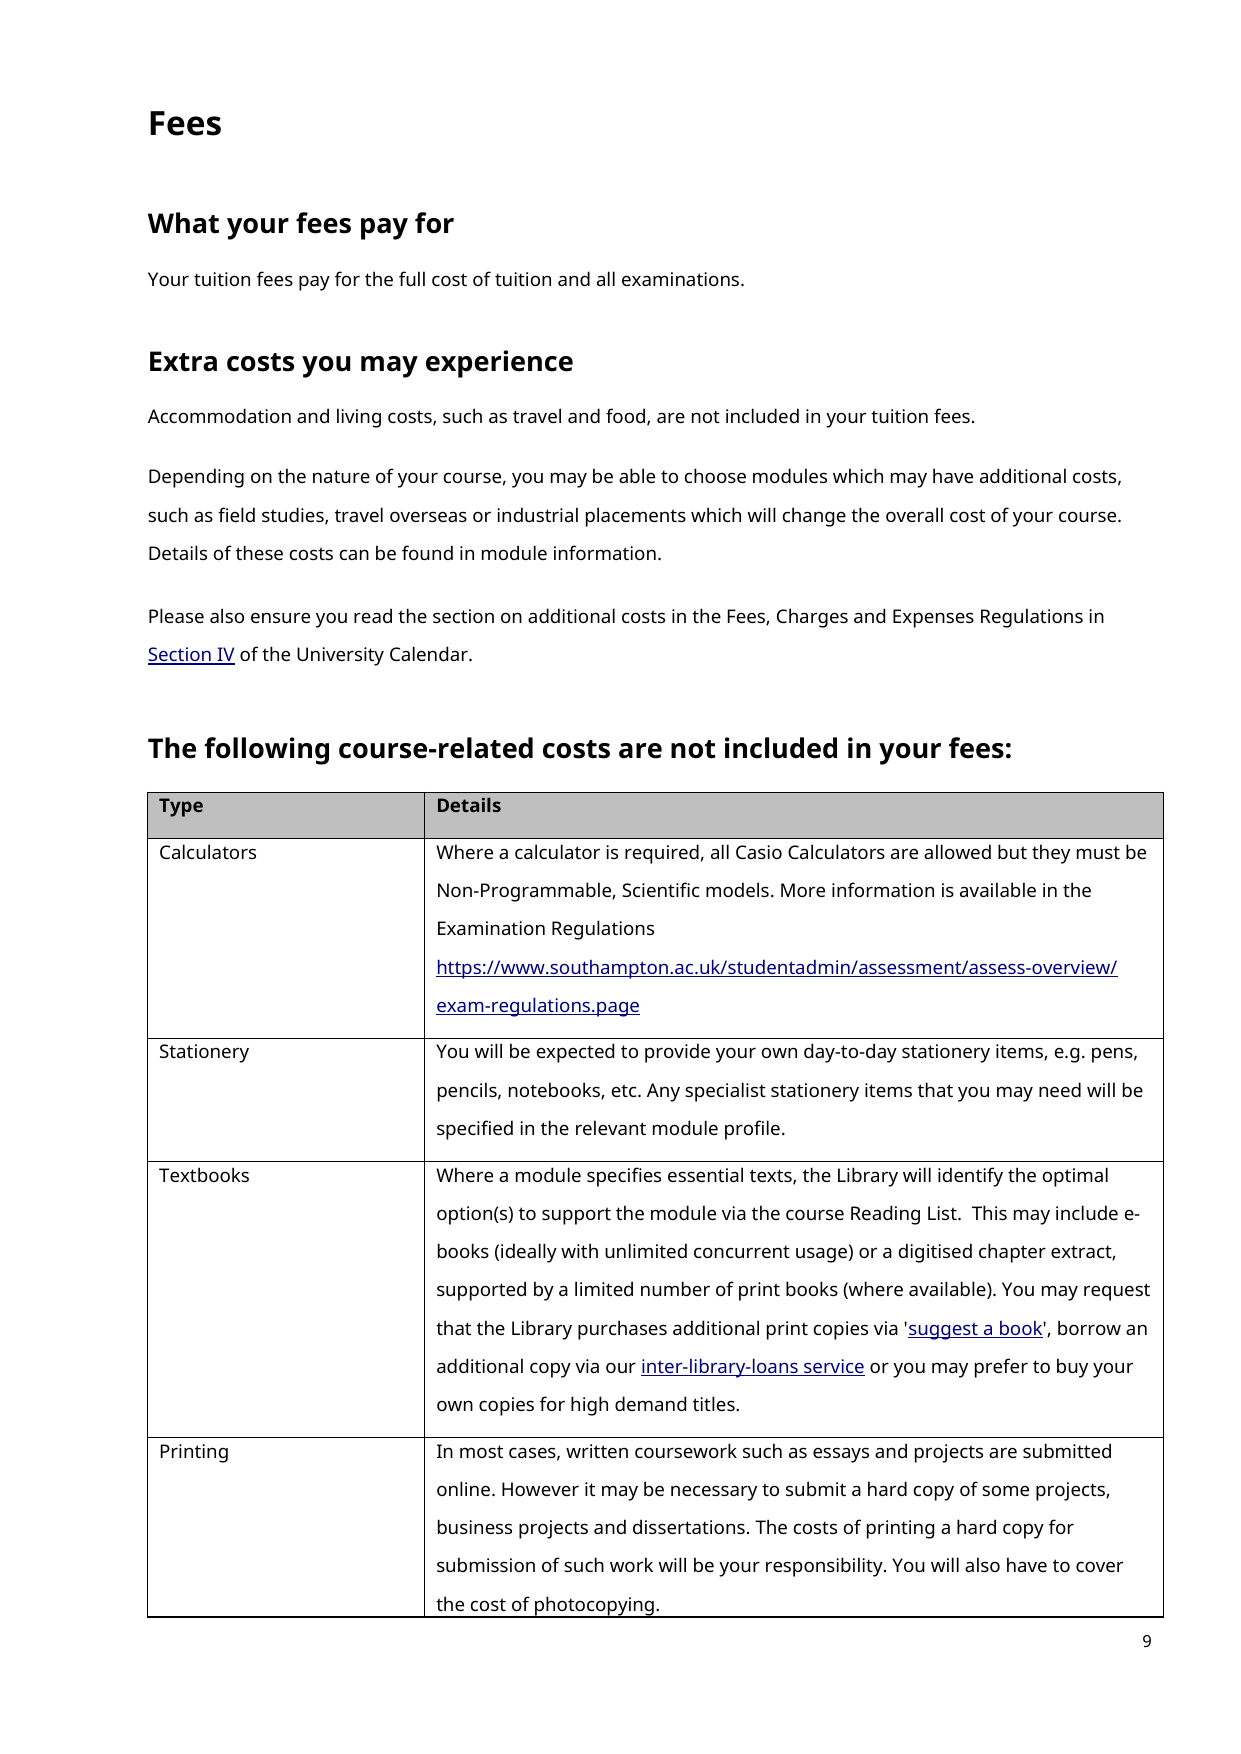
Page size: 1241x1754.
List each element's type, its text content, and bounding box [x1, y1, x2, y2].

text Your tuition fees pay for the full cost of tuition and all examinations. [148, 266, 1152, 292]
table_cell Printing [148, 1438, 424, 1616]
subtitle What your fees pay for [148, 205, 1152, 242]
subtitle Extra costs you may experience [148, 342, 1152, 379]
subtitle The following course-related costs are not included in your fees: [148, 730, 1152, 767]
table_header Details [425, 793, 1163, 838]
text Depending on the nature of your course, you may be able to choose modules which may have additional costs, such as field studies, travel overseas or industrial placements which will change the overall cost of your course. Details of these costs can be found in module information. [148, 464, 1152, 566]
table_cell In most cases, written coursework such as essays and projects are submitted online. However it may be necessary to submit a hard copy of some projects, business projects and dissertations. The costs of printing a hard copy for submission of such work will be your responsibility. You will also have to cover the cost of photocopying. [425, 1438, 1163, 1616]
table_cell Textbooks [148, 1162, 424, 1437]
table_cell Where a module specifies essential texts, the Library will identify the optimal option(s) to support the module via the course Reading List. This may include e-books (ideally with unlimited concurrent usage) or a digitised chapter extract, supported by a limited number of print books (where available). You may request that the Library purchases additional print copies via 'suggest a book', borrow an additional copy via our inter-library-loans service or you may prefer to buy your own copies for high demand titles. [425, 1162, 1163, 1437]
text Please also ensure you read the section on additional costs in the Fees, Charges and Expenses Regulations in Section IV of the University Calendar. [148, 603, 1152, 667]
subtitle Fees [148, 99, 1152, 145]
text Accommodation and living costs, such as travel and food, are not included in your tuition fees. [148, 404, 1152, 429]
table_cell Stationery [148, 1039, 424, 1161]
table_header Type [148, 793, 424, 838]
table_cell Calculators [148, 839, 424, 1038]
table_cell You will be expected to provide your own day-to-day stationery items, e.g. pens, pencils, notebooks, etc. Any specialist stationery items that you may need will be specified in the relevant module profile. [425, 1039, 1163, 1161]
table_cell Where a calculator is required, all Casio Calculators are allowed but they must be Non-Programmable, Scientific models. More information is available in the Examination Regulations https://www.southampton.ac.uk/studentadmin/assessment/assess-overview/exam-regulations.page [425, 839, 1163, 1038]
